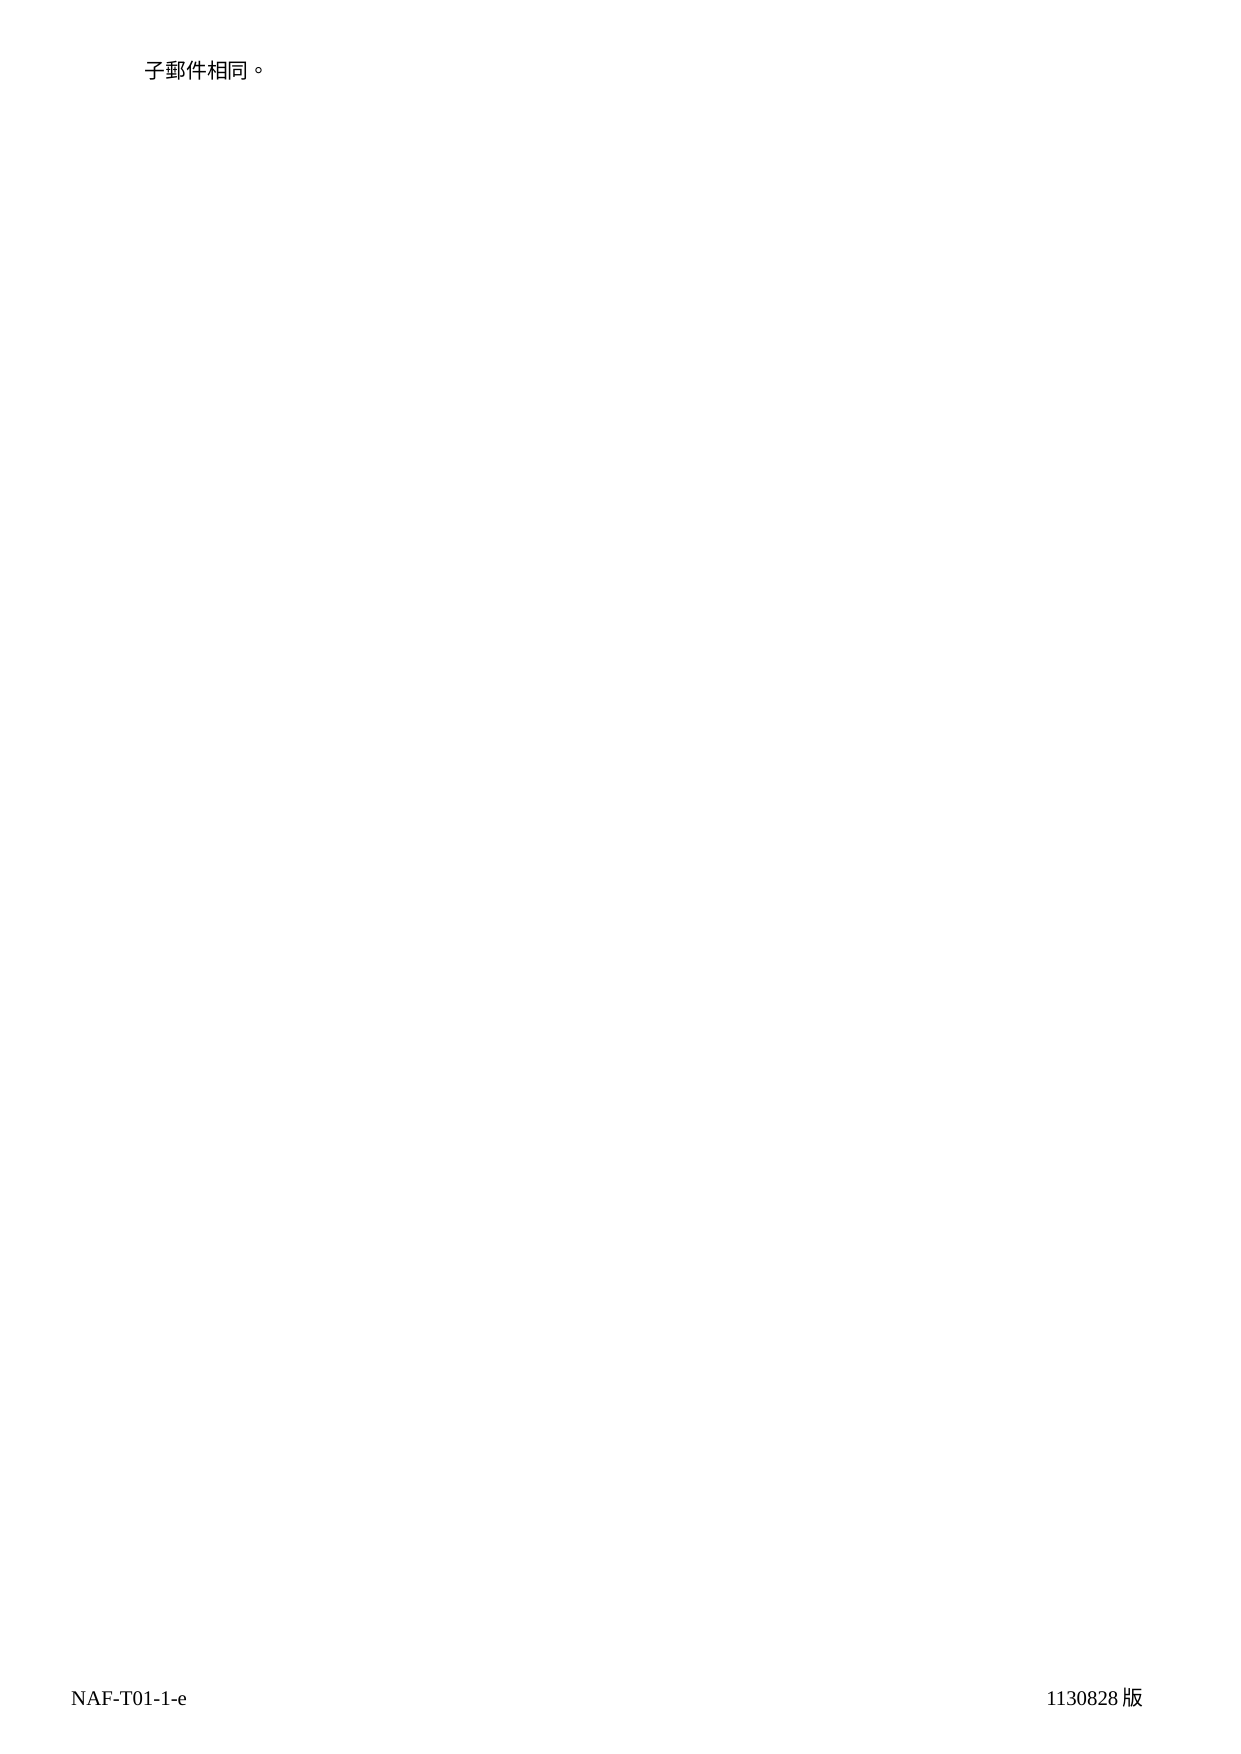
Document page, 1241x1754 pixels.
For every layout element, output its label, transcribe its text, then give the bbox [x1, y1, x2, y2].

text 子郵件相同。 [86, 28, 1169, 90]
